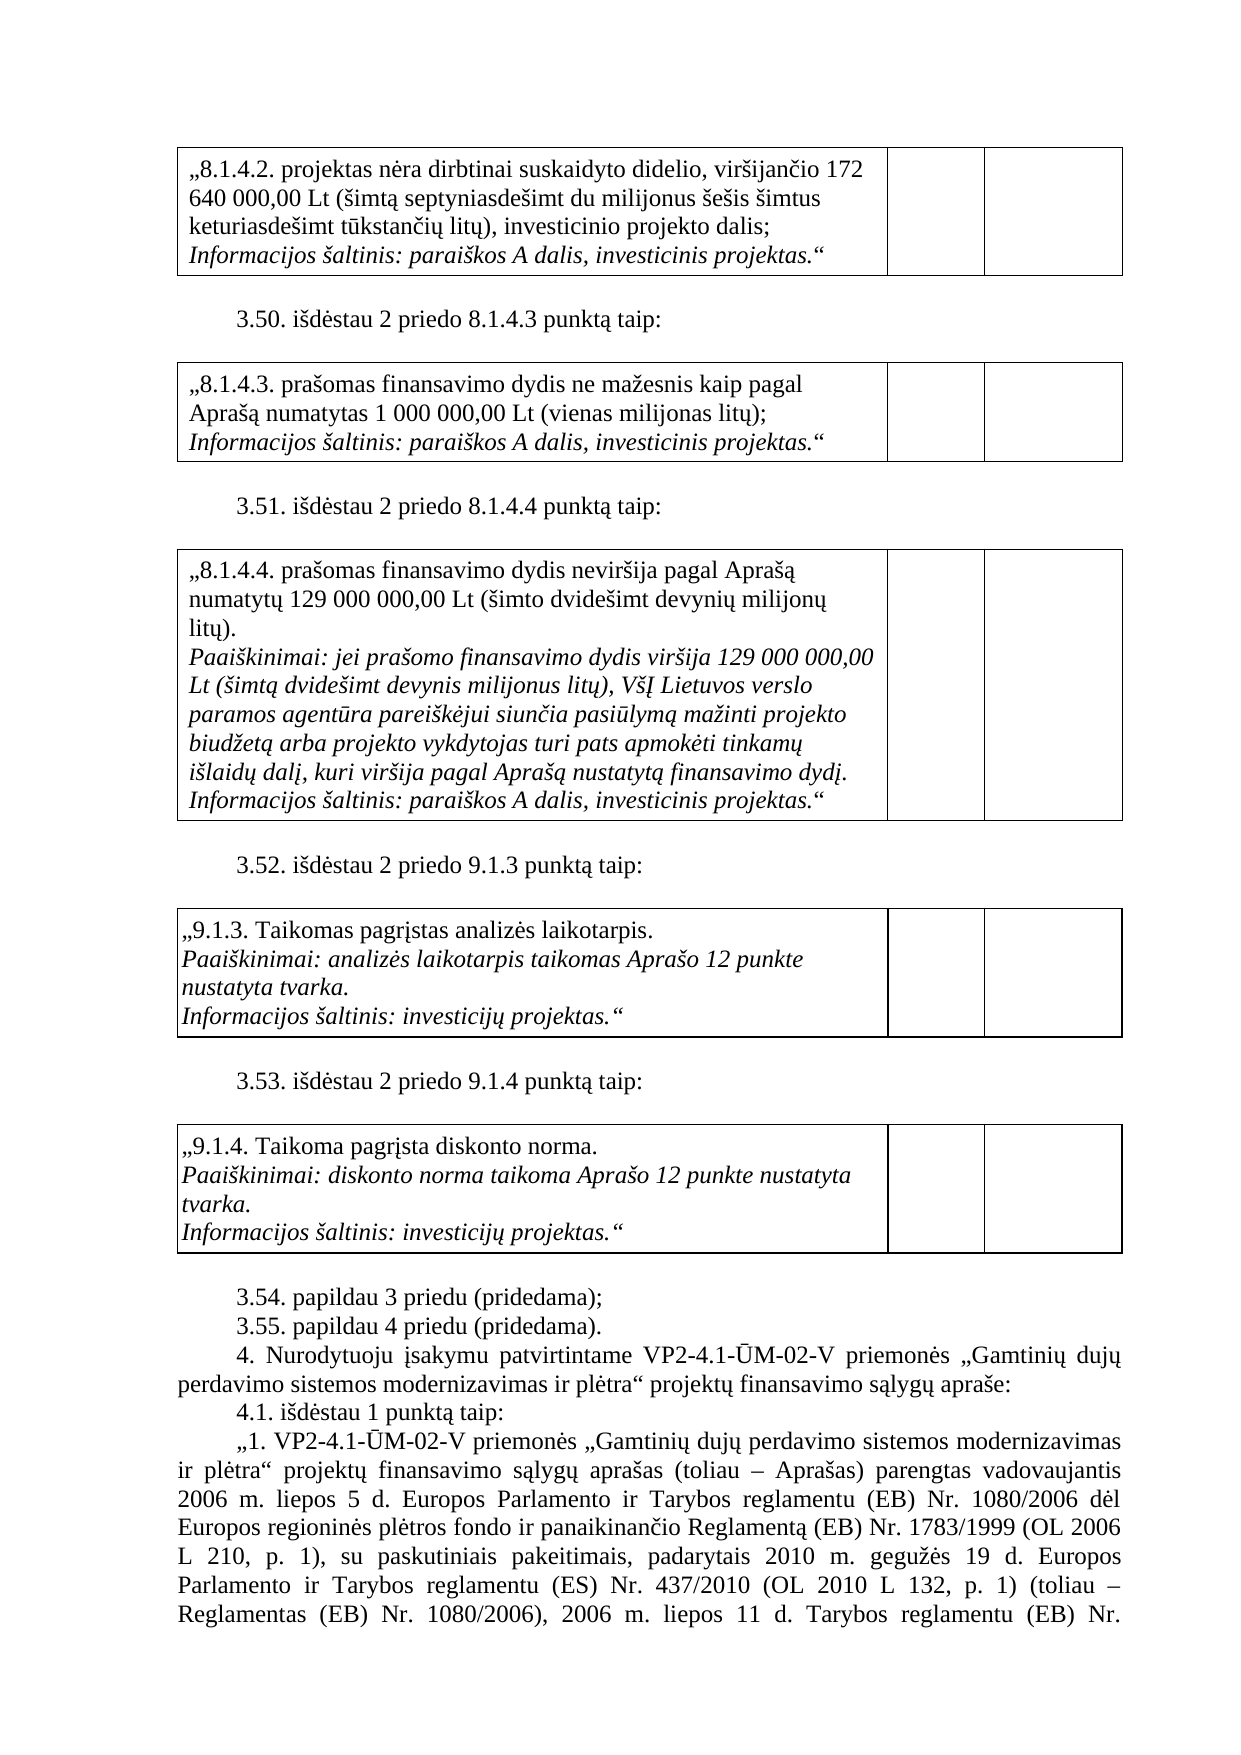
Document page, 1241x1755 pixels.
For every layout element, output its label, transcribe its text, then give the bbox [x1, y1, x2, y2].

table_header [985, 550, 1122, 820]
text 3.51. išdėstau 2 priedo 8.1.4.4 punktą taip: [177, 491, 1122, 520]
table_header „8.1.4.2. projektas nėra dirbtinai suskaidyto didelio, viršijančio 172 640 000,00 Lt (šimtą septyniasdešimt du milijonus šešis šimtus keturiasdešimt tūkstančių litų), investicinio projekto dalis; Informacijos šaltinis: paraiškos A dalis, investicinis projektas.“ [178, 148, 887, 275]
text „1. VP2-4.1-ŪM-02-V priemonės „Gamtinių dujų perdavimo sistemos modernizavimas ir plėtra“ projektų finansavimo sąlygų aprašas (toliau – Aprašas) parengtas vadovaujantis 2006 m. liepos 5 d. Europos Parlamento ir Tarybos reglamentu (EB) Nr. 1080/2006 dėl Europos regioninės plėtros fondo ir panaikinančio Reglamentą (EB) Nr. 1783/1999 (OL 2006 L 210, p. 1), su paskutiniais pakeitimais, padarytais 2010 m. gegužės 19 d. Europos Parlamento ir Tarybos reglamentu (ES) Nr. 437/2010 (OL 2010 L 132, p. 1) (toliau – Reglamentas (EB) Nr. 1080/2006), 2006 m. liepos 11 d. Tarybos reglamentu (EB) Nr. [177, 1426, 1122, 1627]
table_header [888, 148, 984, 275]
table_header [985, 1125, 1121, 1252]
text 3.53. išdėstau 2 priedo 9.1.4 punktą taip: [177, 1066, 1122, 1095]
table_header „8.1.4.4. prašomas finansavimo dydis neviršija pagal Aprašą numatytų 129 000 000,00 Lt (šimto dvidešimt devynių milijonų litų). Paaiškinimai: jei prašomo finansavimo dydis viršija 129 000 000,00 Lt (šimtą dvidešimt devynis milijonus litų), VšĮ Lietuvos verslo paramos agentūra pareiškėjui siunčia pasiūlymą mažinti projekto biudžetą arba projekto vykdytojas turi pats apmokėti tinkamų išlaidų dalį, kuri viršija pagal Aprašą nustatytą finansavimo dydį. Informacijos šaltinis: paraiškos A dalis, investicinis projektas.“ [178, 550, 887, 820]
table_header „9.1.3. Taikomas pagrįstas analizės laikotarpis. Paaiškinimai: analizės laikotarpis taikomas Aprašo 12 punkte nustatyta tvarka. Informacijos šaltinis: investicijų projektas.“ [178, 909, 887, 1036]
table_header [888, 363, 984, 461]
text 3.54. papildau 3 priedu (pridedama); [177, 1282, 1122, 1311]
table_header „8.1.4.3. prašomas finansavimo dydis ne mažesnis kaip pagal Aprašą numatytas 1 000 000,00 Lt (vienas milijonas litų); Informacijos šaltinis: paraiškos A dalis, investicinis projektas.“ [178, 363, 887, 461]
text 4.1. išdėstau 1 punktą taip: [177, 1397, 1122, 1426]
table_header [889, 909, 984, 1036]
text 4. Nurodytuoju įsakymu patvirtintame VP2-4.1-ŪM-02-V priemonės „Gamtinių dujų perdavimo sistemos modernizavimas ir plėtra“ projektų finansavimo sąlygų apraše: [177, 1340, 1122, 1397]
table_header „9.1.4. Taikoma pagrįsta diskonto norma. Paaiškinimai: diskonto norma taikoma Aprašo 12 punkte nustatyta tvarka. Informacijos šaltinis: investicijų projektas.“ [178, 1125, 887, 1252]
table_header [889, 1125, 984, 1252]
text 3.50. išdėstau 2 priedo 8.1.4.3 punktą taip: [177, 304, 1122, 333]
table_header [888, 550, 984, 820]
text 3.55. papildau 4 priedu (pridedama). [177, 1311, 1122, 1340]
table_header [985, 148, 1122, 275]
table_header [985, 909, 1121, 1036]
text 3.52. išdėstau 2 priedo 9.1.3 punktą taip: [177, 850, 1122, 879]
table_header [985, 363, 1122, 461]
